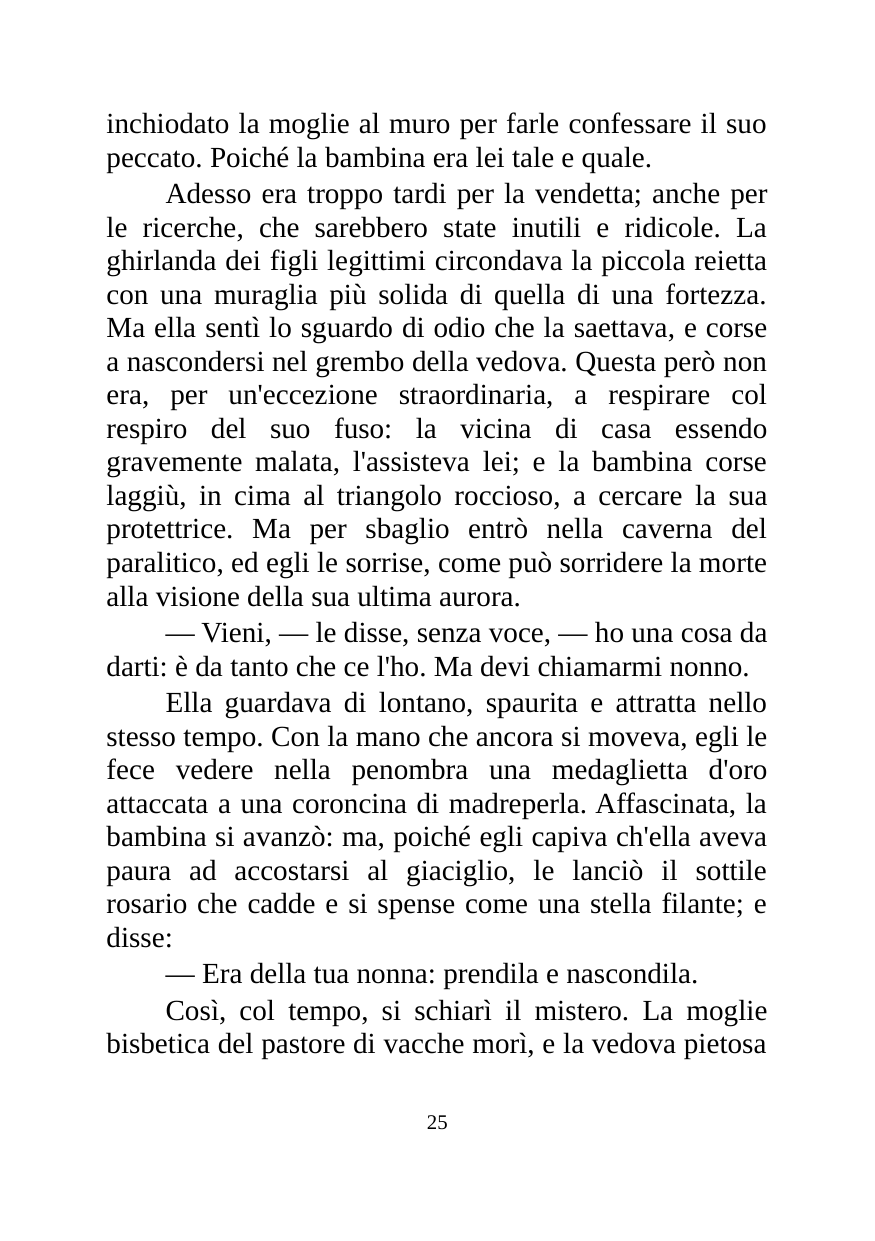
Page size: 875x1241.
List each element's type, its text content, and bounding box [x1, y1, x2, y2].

text — Era della tua nonna: prendila e nascondila. [106, 956, 768, 990]
text Così, col tempo, si schiarì il mistero. La moglie bisbetica del pastore di vacche morì, e la vedova pietosa [106, 993, 768, 1060]
text Adesso era troppo tardi per la vendetta; anche per le ricerche, che sarebbero state inutili e ridicole. La ghirlanda dei figli legittimi circondava la piccola reietta con una muraglia più solida di quella di una fortezza. Ma ella sentì lo sguardo di odio che la saettava, e corse a nascondersi nel grembo della vedova. Questa però non era, per un'eccezione straordinaria, a respirare col respiro del suo fuso: la vicina di casa essendo gravemente malata, l'assisteva lei; e la bambina corse laggiù, in cima al triangolo roccioso, a cercare la sua protettrice. Ma per sbaglio entrò nella caverna del paralitico, ed egli le sorrise, come può sorridere la morte alla visione della sua ultima aurora. [106, 176, 768, 612]
text inchiodato la moglie al muro per farle confessare il suo peccato. Poiché la bambina era lei tale e quale. [106, 106, 768, 173]
text — Vieni, — le disse, senza voce, — ho una cosa da darti: è da tanto che ce l'ho. Ma devi chiamarmi nonno. [106, 615, 768, 682]
text Ella guardava di lontano, spaurita e attratta nello stesso tempo. Con la mano che ancora si moveva, egli le fece vedere nella penombra una medaglietta d'oro attaccata a una coroncina di madreperla. Affascinata, la bambina si avanzò: ma, poiché egli capiva ch'ella aveva paura ad accostarsi al giaciglio, le lanciò il sottile rosario che cadde e si spense come una stella filante; e disse: [106, 685, 768, 953]
